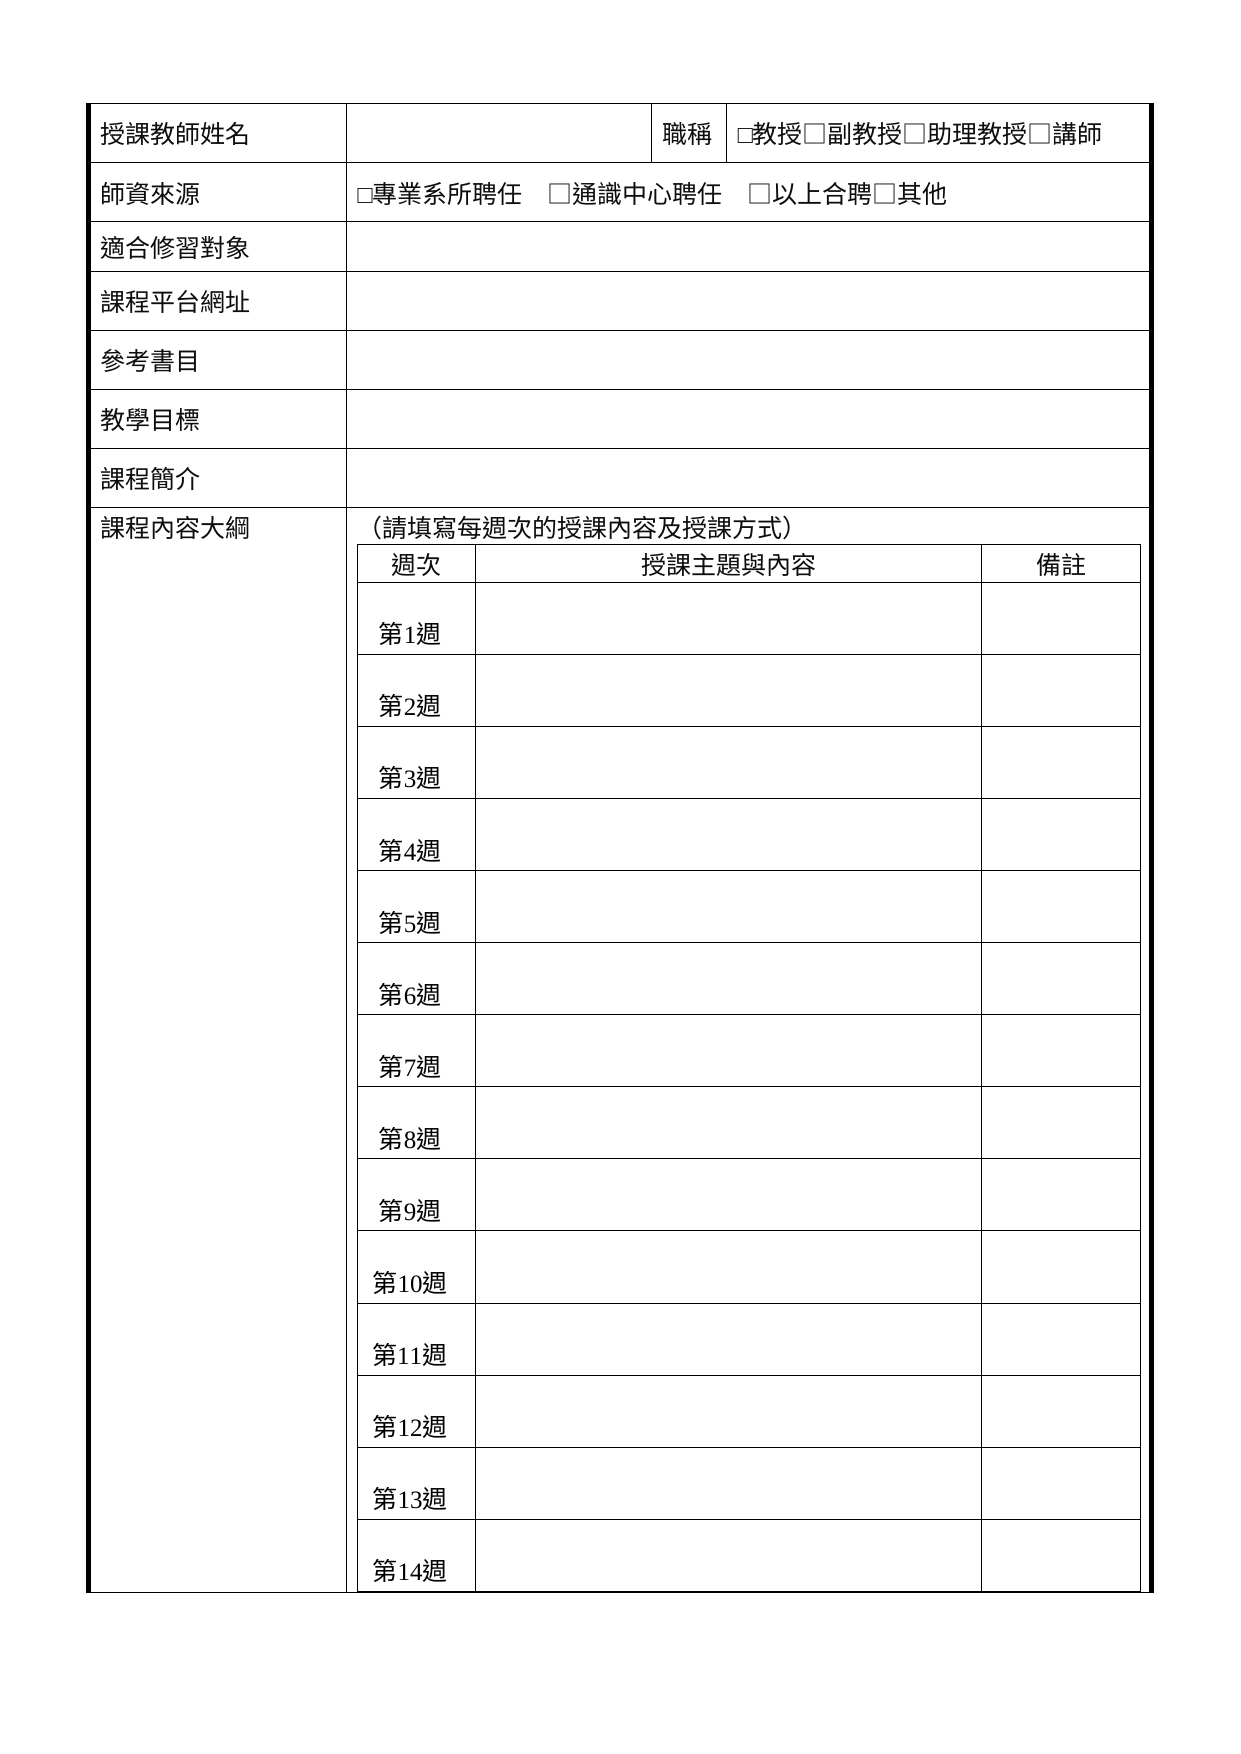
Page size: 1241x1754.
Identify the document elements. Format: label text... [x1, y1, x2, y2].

table_cell [476, 1159, 981, 1230]
table_cell 第10週 [358, 1231, 475, 1302]
table_cell [476, 1376, 981, 1447]
table_cell 第9週 [358, 1159, 475, 1230]
table_cell 課程平台網址 [91, 272, 346, 330]
table_cell [982, 1087, 1140, 1158]
table_cell [982, 799, 1140, 870]
table_cell （請填寫每週次的授課內容及授課方式） [347, 508, 1149, 1592]
table_cell 第3週 [358, 727, 475, 798]
table_cell [347, 222, 1149, 271]
table_cell 授課教師姓名 [91, 104, 346, 162]
table_cell 第7週 [358, 1015, 475, 1086]
table_cell [982, 1448, 1140, 1519]
table_cell [476, 1520, 981, 1591]
table_cell [982, 1376, 1140, 1447]
table_cell [476, 1231, 981, 1302]
table_cell □專業系所聘任 □通識中心聘任 □以上合聘□其他 [347, 163, 1149, 221]
table_cell [476, 943, 981, 1014]
table_cell 課程內容大綱 [91, 508, 346, 1592]
table_header 授課主題與內容 [476, 545, 981, 582]
table_cell [476, 655, 981, 726]
table_cell 教學目標 [91, 390, 346, 448]
table_cell 第5週 [358, 871, 475, 942]
table_cell [347, 272, 1149, 330]
table_cell 第11週 [358, 1304, 475, 1374]
table_cell [476, 1448, 981, 1519]
table_cell 第12週 [358, 1376, 475, 1447]
table_cell [476, 1087, 981, 1158]
table_cell [982, 1231, 1140, 1302]
table_cell 適合修習對象 [91, 222, 346, 271]
table_cell [982, 583, 1140, 654]
table_cell 第2週 [358, 655, 475, 726]
table_header 備註 [982, 545, 1140, 582]
table_cell [982, 1520, 1140, 1591]
table_cell [476, 583, 981, 654]
table_cell [982, 1159, 1140, 1230]
table_cell 第8週 [358, 1087, 475, 1158]
table_cell 職稱 [652, 104, 726, 162]
table_cell [476, 871, 981, 942]
table_cell [982, 871, 1140, 942]
table_cell [982, 943, 1140, 1014]
table_cell [347, 390, 1149, 448]
table_cell [982, 727, 1140, 798]
table_cell 第13週 [358, 1448, 475, 1519]
table_cell [982, 1304, 1140, 1374]
table_cell 第1週 [358, 583, 475, 654]
table_cell 師資來源 [91, 163, 346, 221]
table_cell [347, 449, 1149, 507]
table_cell [347, 104, 651, 162]
table_cell [476, 727, 981, 798]
table_cell [982, 1015, 1140, 1086]
table_cell 第6週 [358, 943, 475, 1014]
table_cell 第4週 [358, 799, 475, 870]
table_cell [476, 799, 981, 870]
table_cell [476, 1015, 981, 1086]
table_cell 參考書目 [91, 331, 346, 389]
table_cell [476, 1304, 981, 1374]
table_cell [982, 655, 1140, 726]
table_cell 第14週 [358, 1520, 475, 1591]
table_cell [347, 331, 1149, 389]
table_cell 課程簡介 [91, 449, 346, 507]
table_cell □教授□副教授□助理教授□講師 [727, 104, 1149, 162]
table_header 週次 [358, 545, 475, 582]
